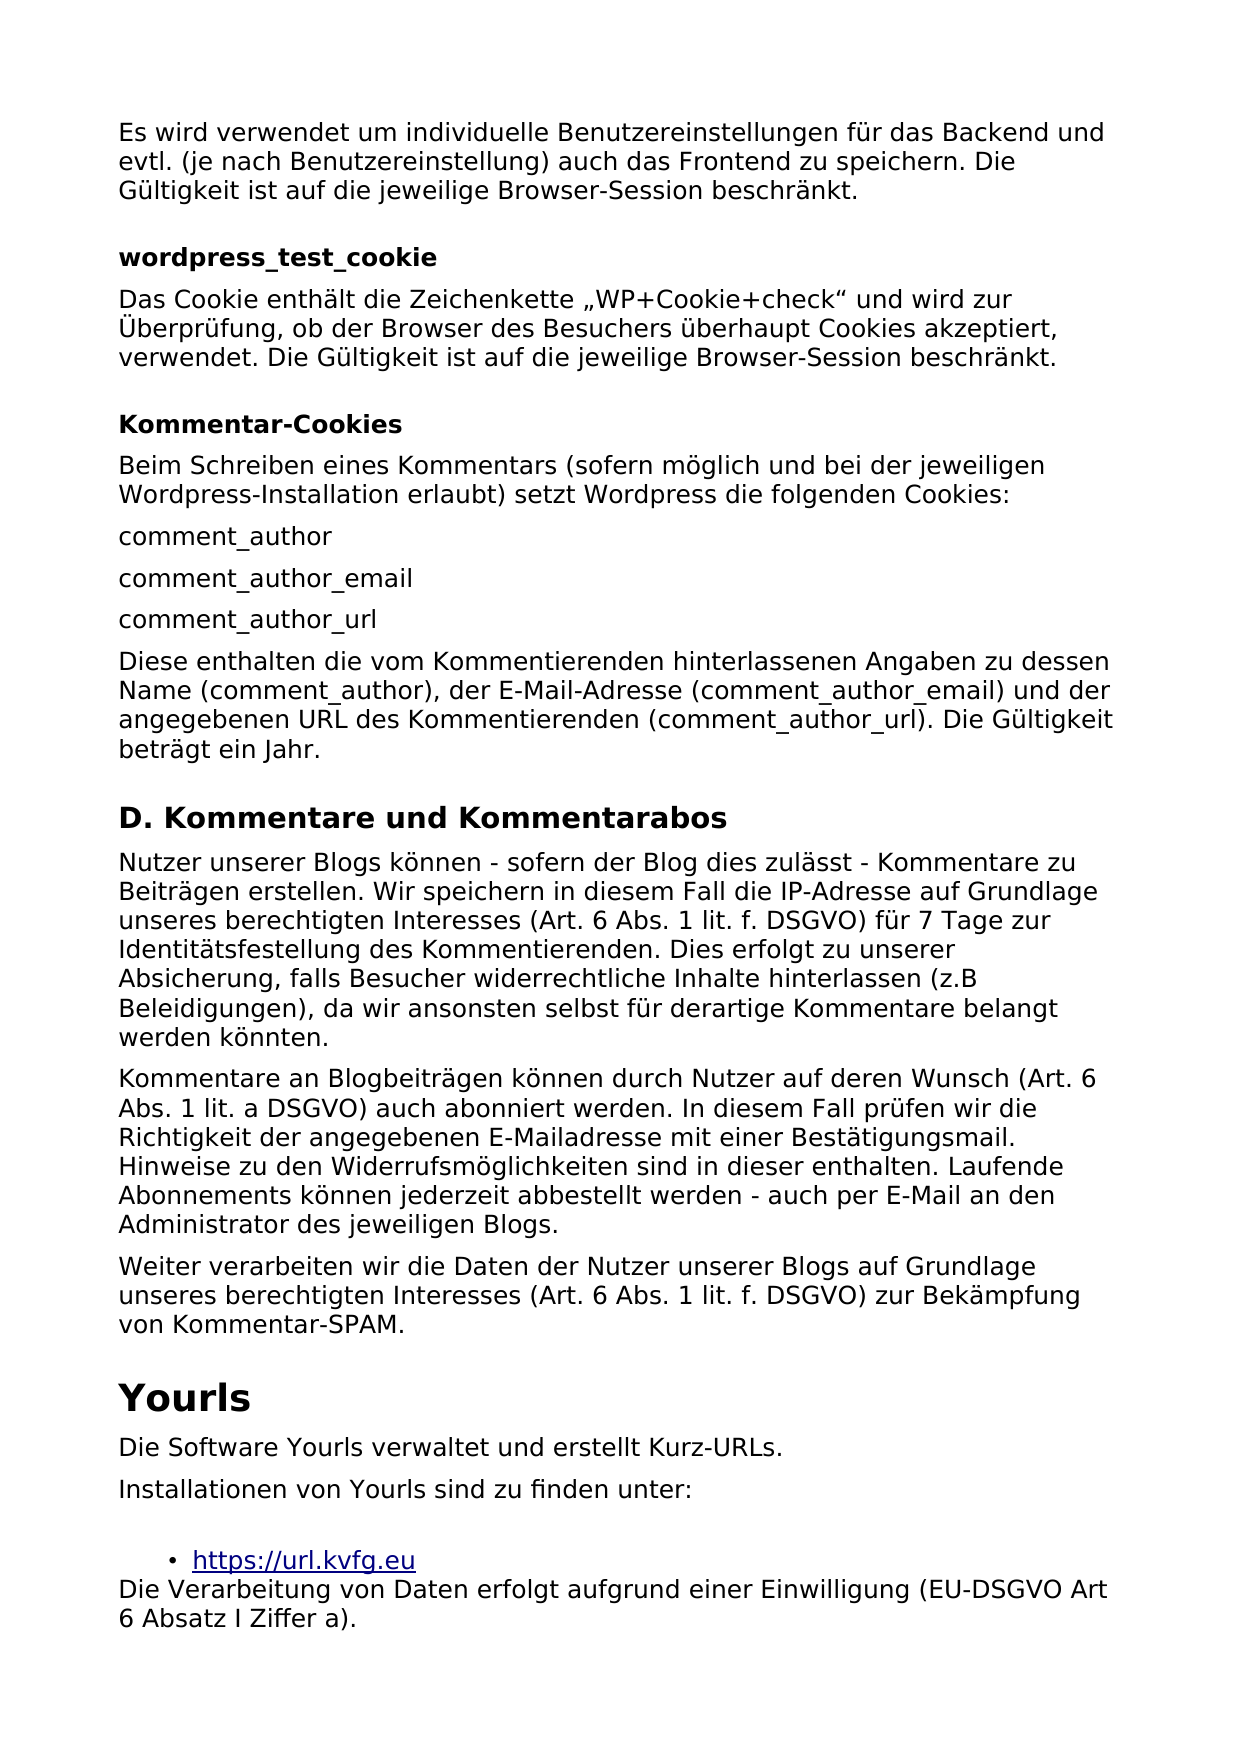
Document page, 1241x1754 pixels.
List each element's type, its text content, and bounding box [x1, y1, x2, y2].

subtitle Kommentar-Cookies [118, 410, 1122, 439]
text Beim Schreiben eines Kommentars (sofern möglich und bei der jeweiligen Wordpress-Installation erlaubt) setzt Wordpress die folgenden Cookies: [118, 451, 1122, 510]
text Kommentare an Blogbeiträgen können durch Nutzer auf deren Wunsch (Art. 6 Abs. 1 lit. a DSGVO) auch abonniert werden. In diesem Fall prüfen wir die Richtigkeit der angegebenen E-Mailadresse mit einer Bestätigungsmail. Hinweise zu den Widerrufsmöglichkeiten sind in dieser enthalten. Laufende Abonnements können jederzeit abbestellt werden - auch per E-Mail an den Administrator des jeweiligen Blogs. [118, 1064, 1122, 1239]
subtitle D. Kommentare und Kommentarabos [118, 801, 1122, 835]
text Diese enthalten die vom Kommentierenden hinterlassenen Angaben zu dessen Name (comment_author), der E-Mail-Adresse (comment_author_email) und der angegebenen URL des Kommentierenden (comment_author_url). Die Gültigkeit beträgt ein Jahr. [118, 647, 1122, 764]
subtitle Yourls [118, 1377, 1122, 1421]
text Die Verarbeitung von Daten erfolgt aufgrund einer Einwilligung (EU-DSGVO Art 6 Absatz I Ziffer a). [118, 1575, 1122, 1633]
text Weiter verarbeiten wir die Daten der Nutzer unserer Blogs auf Grundlage unseres berechtigten Interesses (Art. 6 Abs. 1 lit. f. DSGVO) zur Bekämpfung von Kommentar-SPAM. [118, 1252, 1122, 1339]
list https://url.kvfg.eu [177, 1546, 1122, 1575]
text comment_author_url [118, 606, 1122, 635]
text Installationen von Yourls sind zu finden unter: [118, 1475, 1122, 1504]
text Die Software Yourls verwaltet und erstellt Kurz-URLs. [118, 1433, 1122, 1462]
text Das Cookie enthält die Zeichenkette „WP+Cookie+check“ und wird zur Überprüfung, ob der Browser des Besuchers überhaupt Cookies akzeptiert, verwendet. Die Gültigkeit ist auf die jeweilige Browser-Session beschränkt. [118, 285, 1122, 372]
subtitle wordpress_test_cookie [118, 243, 1122, 272]
text Nutzer unserer Blogs können - sofern der Blog dies zulässt - Kommentare zu Beiträgen erstellen. Wir speichern in diesem Fall die IP-Adresse auf Grundlage unseres berechtigten Interesses (Art. 6 Abs. 1 lit. f. DSGVO) für 7 Tage zur Identitätsfestellung des Kommentierenden. Dies erfolgt zu unserer Absicherung, falls Besucher widerrechtliche Inhalte hinterlassen (z.B Beleidigungen), da wir ansonsten selbst für derartige Kommentare belangt werden könnten. [118, 848, 1122, 1052]
text comment_author [118, 522, 1122, 551]
text Es wird verwendet um individuelle Benutzereinstellungen für das Backend und evtl. (je nach Benutzereinstellung) auch das Frontend zu speichern. Die Gültigkeit ist auf die jeweilige Browser-Session beschränkt. [118, 118, 1122, 206]
text comment_author_email [118, 564, 1122, 593]
